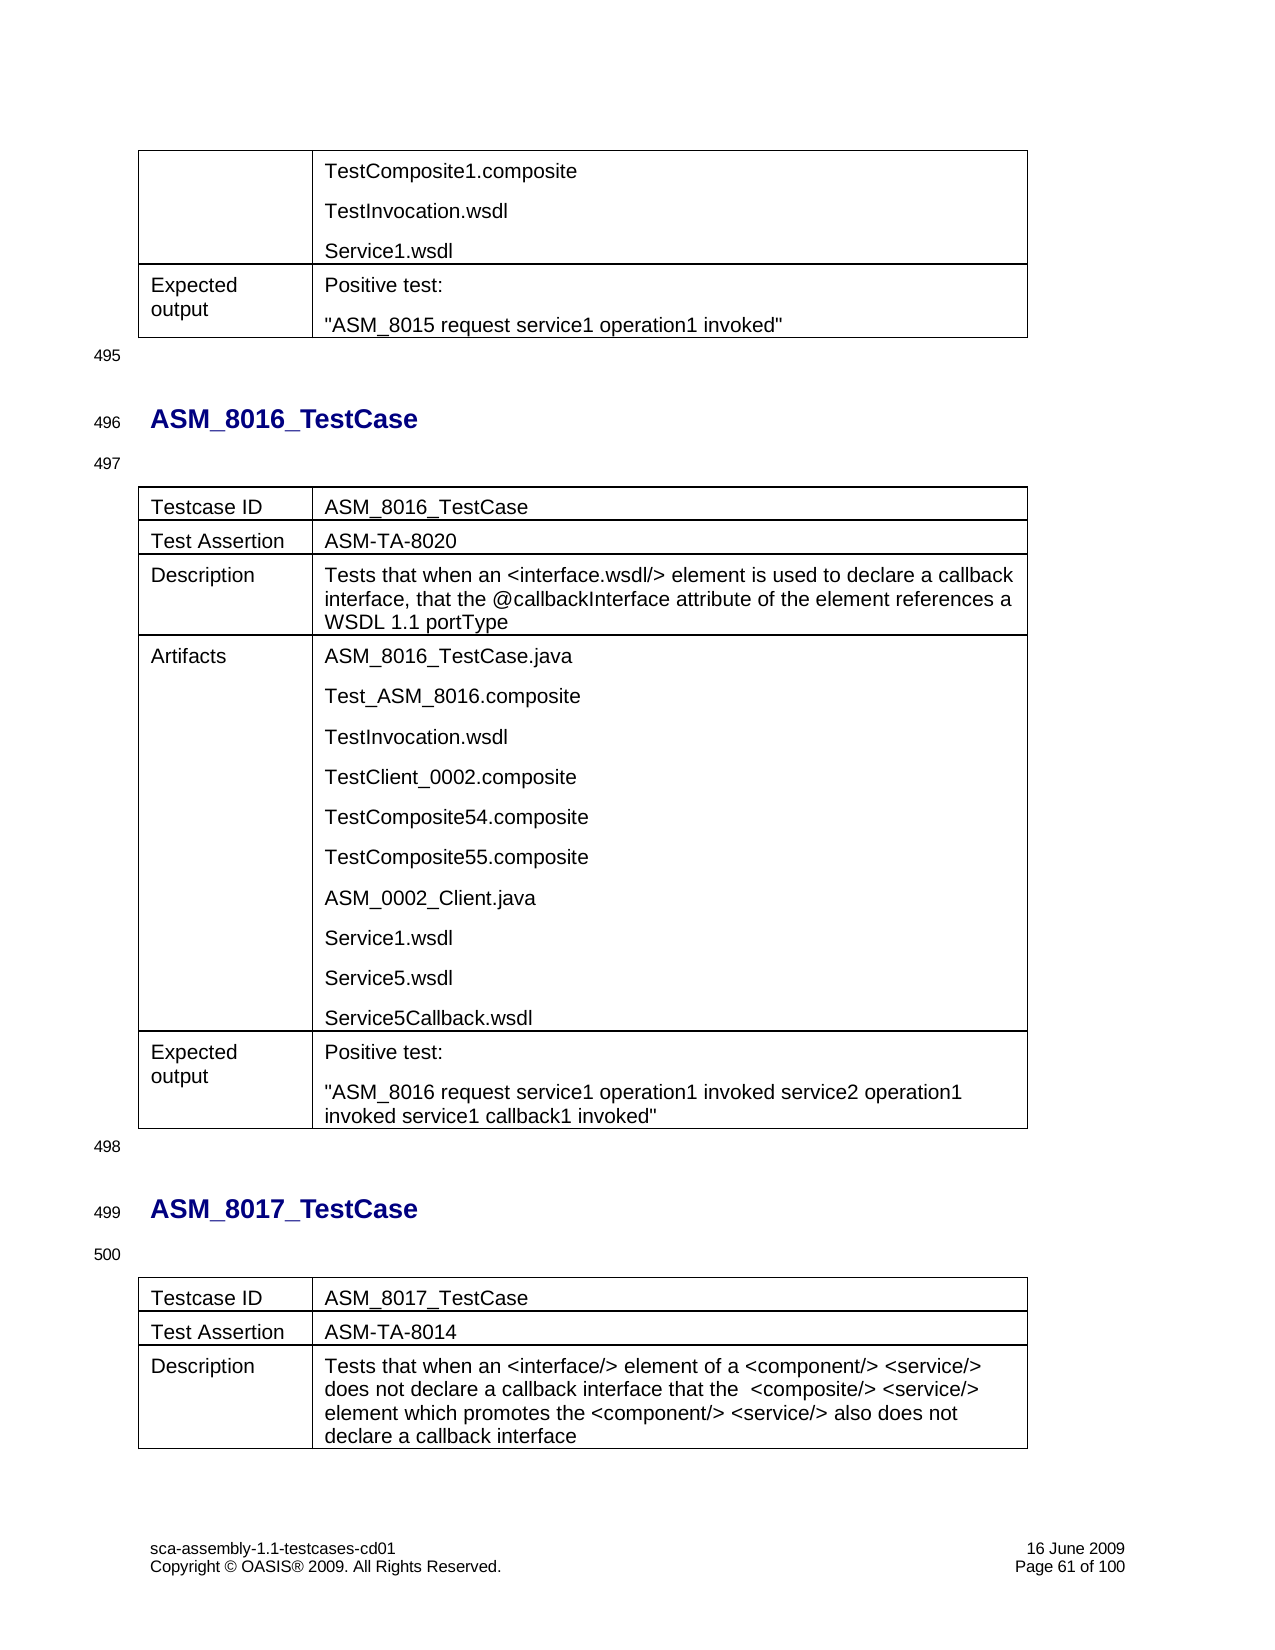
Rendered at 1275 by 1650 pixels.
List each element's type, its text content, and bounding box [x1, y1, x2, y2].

table_cell Artifacts [139, 636, 312, 1030]
table_cell Positive test: "ASM_8016 request service1 operation1 invoked service2 operation1 invoked service1 callback1 invoked" [313, 1032, 1027, 1128]
table_cell Expected output [139, 265, 312, 337]
table_cell Test Assertion [139, 521, 312, 553]
table_cell Tests that when an <interface/> element of a <component/> <service/> does not declare a callback interface that the <composite/> <service/> element which promotes the <component/> <service/> also does not declare a callback interface [313, 1346, 1027, 1448]
table_cell TestComposite1.composite TestInvocation.wsdl Service1.wsdl [313, 151, 1027, 263]
table_header ASM_8017_TestCase [313, 1278, 1027, 1310]
table_header Testcase ID [139, 1278, 312, 1310]
table_cell Test Assertion [139, 1312, 312, 1344]
table_cell Positive test: "ASM_8015 request service1 operation1 invoked" [313, 265, 1027, 337]
subtitle ASM_8016_TestCase [150, 404, 1125, 434]
table_header Testcase ID [139, 488, 312, 519]
subtitle ASM_8017_TestCase [150, 1194, 1125, 1224]
table_cell ASM-TA-8014 [313, 1312, 1027, 1344]
table_cell Description [139, 555, 312, 634]
table_header ASM_8016_TestCase [313, 488, 1027, 519]
table_cell ASM-TA-8020 [313, 521, 1027, 553]
table_cell Description [139, 1346, 312, 1448]
table_cell Tests that when an <interface.wsdl/> element is used to declare a callback interface, that the @callbackInterface attribute of the element references a WSDL 1.1 portType [313, 555, 1027, 634]
table_cell ASM_8016_TestCase.java Test_ASM_8016.composite TestInvocation.wsdl TestClient_0002.composite TestComposite54.composite TestComposite55.composite ASM_0002_Client.java Service1.wsdl Service5.wsdl Service5Callback.wsdl [313, 636, 1027, 1030]
table_cell [139, 151, 312, 263]
table_cell Expected output [139, 1032, 312, 1128]
